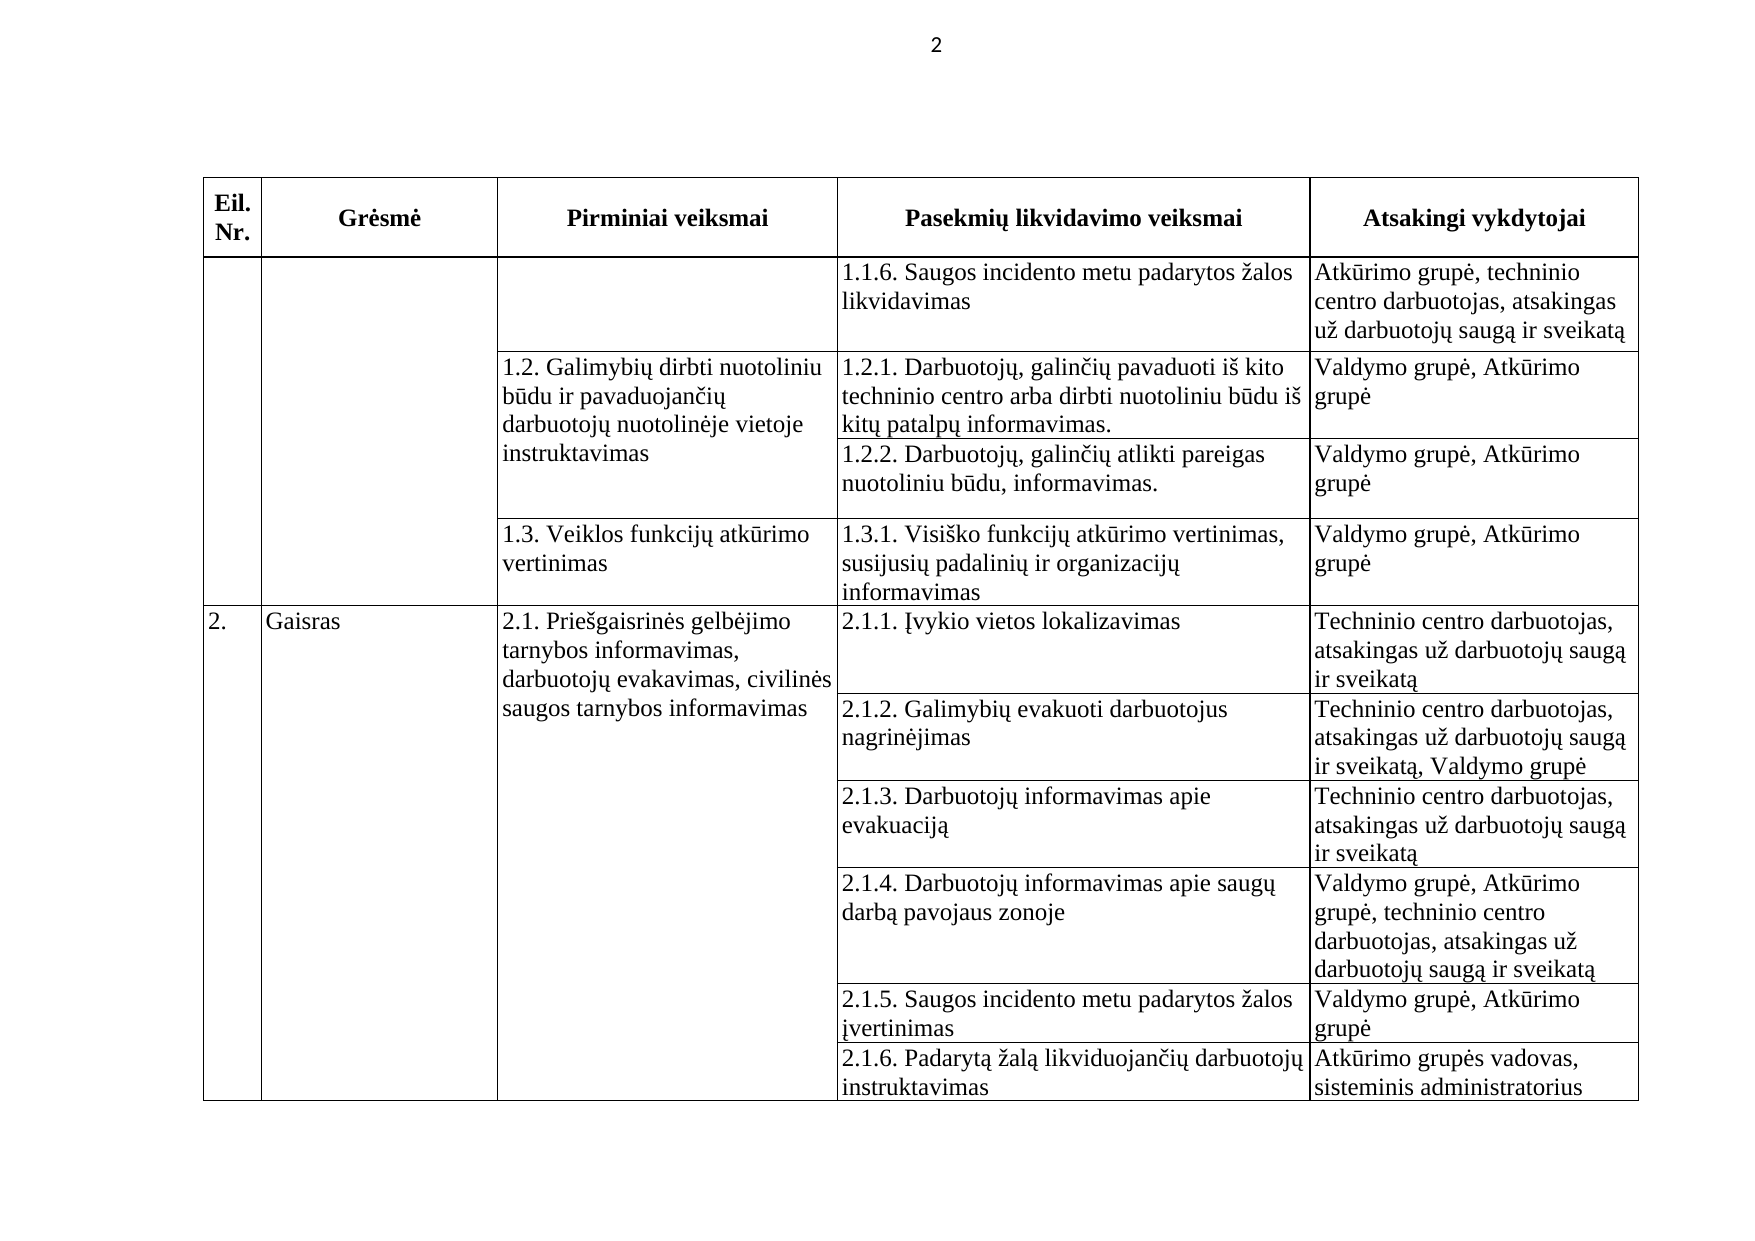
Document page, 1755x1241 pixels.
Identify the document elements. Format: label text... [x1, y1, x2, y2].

table_cell Valdymo grupė, Atkūrimo grupė [1311, 984, 1638, 1042]
table_cell 1.2.2. Darbuotojų, galinčių atlikti pareigas nuotoliniu būdu, informavimas. [838, 439, 1309, 518]
table_header Eil. Nr. [204, 178, 261, 256]
table_cell Valdymo grupė, Atkūrimo grupė [1311, 519, 1638, 605]
table_cell [204, 258, 261, 605]
table_cell 2.1.5. Saugos incidento metu padarytos žalos įvertinimas [838, 984, 1309, 1042]
table_cell Valdymo grupė, Atkūrimo grupė [1311, 352, 1638, 438]
table_cell 1.3.1. Visiško funkcijų atkūrimo vertinimas, susijusių padalinių ir organizacijų informavimas [838, 519, 1309, 605]
table_cell 2.1.2. Galimybių evakuoti darbuotojus nagrinėjimas [838, 694, 1309, 780]
table_header Pirminiai veiksmai [498, 178, 837, 256]
table_cell Valdymo grupė, Atkūrimo grupė, techninio centro darbuotojas, atsakingas už darbuotojų saugą ir sveikatą [1311, 868, 1638, 983]
table_cell 2.1.1. Įvykio vietos lokalizavimas [838, 606, 1309, 693]
table_cell 2.1.3. Darbuotojų informavimas apie evakuaciją [838, 781, 1309, 867]
table_cell 2.1. Priešgaisrinės gelbėjimo tarnybos informavimas, darbuotojų evakavimas, civilinės saugos tarnybos informavimas [498, 606, 837, 1100]
table_header Atsakingi vykdytojai [1311, 178, 1638, 256]
table_cell Techninio centro darbuotojas, atsakingas už darbuotojų saugą ir sveikatą [1311, 606, 1638, 693]
table_cell 1.2.1. Darbuotojų, galinčių pavaduoti iš kito techninio centro arba dirbti nuotoliniu būdu iš kitų patalpų informavimas. [838, 352, 1309, 438]
table_header Grėsmė [262, 178, 497, 256]
table_cell 1.1.6. Saugos incidento metu padarytos žalos likvidavimas [838, 258, 1309, 351]
table_cell [262, 258, 497, 605]
table_cell 2.1.4. Darbuotojų informavimas apie saugų darbą pavojaus zonoje [838, 868, 1309, 983]
table_cell Techninio centro darbuotojas, atsakingas už darbuotojų saugą ir sveikatą [1311, 781, 1638, 867]
table_cell 2. [204, 606, 261, 1100]
table_cell [498, 258, 837, 351]
table_header Pasekmių likvidavimo veiksmai [838, 178, 1309, 256]
table_cell Techninio centro darbuotojas, atsakingas už darbuotojų saugą ir sveikatą, Valdymo grupė [1311, 694, 1638, 780]
table_cell Atkūrimo grupė, techninio centro darbuotojas, atsakingas už darbuotojų saugą ir sveikatą [1311, 258, 1638, 351]
table_cell 1.3. Veiklos funkcijų atkūrimo vertinimas [498, 519, 837, 605]
table_cell Valdymo grupė, Atkūrimo grupė [1311, 439, 1638, 518]
table_cell Atkūrimo grupės vadovas, sisteminis administratorius [1311, 1043, 1638, 1100]
table_cell Gaisras [262, 606, 497, 1100]
table_cell 2.1.6. Padarytą žalą likviduojančių darbuotojų instruktavimas [838, 1043, 1309, 1100]
table_cell 1.2. Galimybių dirbti nuotoliniu būdu ir pavaduojančių darbuotojų nuotolinėje vietoje instruktavimas [498, 352, 837, 518]
